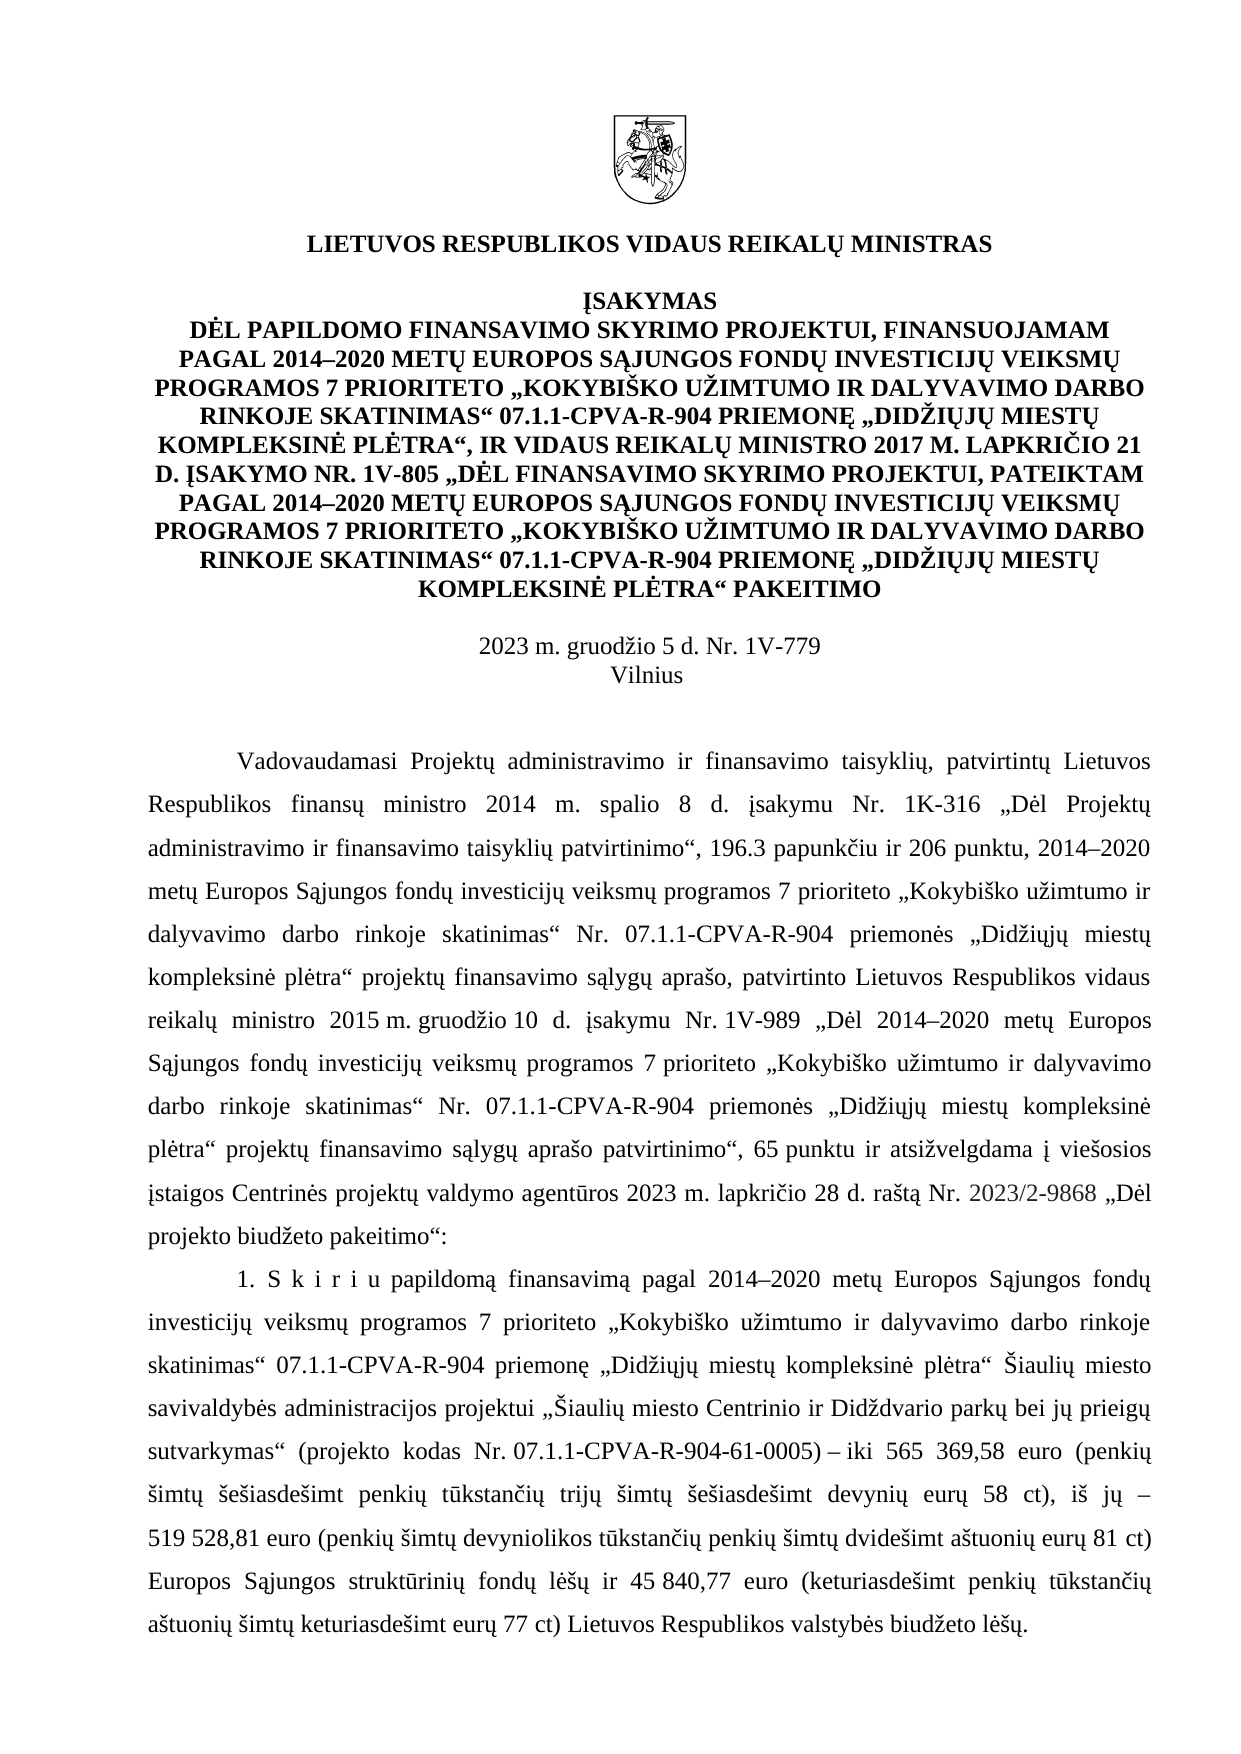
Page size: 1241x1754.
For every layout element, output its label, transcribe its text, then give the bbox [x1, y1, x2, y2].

text Vadovaudamasi Projektų administravimo ir finansavimo taisyklių, patvirtintų Lietuvos Respublikos finansų ministro 2014 m. spalio 8 d. įsakymu Nr. 1K-316 „Dėl Projektų administravimo ir finansavimo taisyklių patvirtinimo“, 196.3 papunkčiu ir 206 punktu, 2014–2020 metų Europos Sąjungos fondų investicijų veiksmų programos 7 prioriteto „Kokybiško užimtumo ir dalyvavimo darbo rinkoje skatinimas“ Nr. 07.1.1-CPVA-R-904 priemonės „Didžiųjų miestų kompleksinė plėtra“ projektų finansavimo sąlygų aprašo, patvirtinto Lietuvos Respublikos vidaus reikalų ministro 2015 m. gruodžio 10 d. įsakymu Nr. 1V-989 „Dėl 2014–2020 metų Europos Sąjungos fondų investicijų veiksmų programos 7 prioriteto „Kokybiško užimtumo ir dalyvavimo darbo rinkoje skatinimas“ Nr. 07.1.1-CPVA-R-904 priemonės „Didžiųjų miestų kompleksinė plėtra“ projektų finansavimo sąlygų aprašo patvirtinimo“, 65 punktu ir atsižvelgdama į viešosios įstaigos Centrinės projektų valdymo agentūros 2023 m. lapkričio 28 d. raštą Nr. 2023/2-9868 „Dėl projekto biudžeto pakeitimo“: [148, 746, 1152, 1249]
text 1. Skiriupapildomą finansavimą pagal 2014–2020 metų Europos Sąjungos fondų investicijų veiksmų programos 7 prioriteto „Kokybiško užimtumo ir dalyvavimo darbo rinkoje skatinimas“ 07.1.1-CPVA-R-904 priemonę „Didžiųjų miestų kompleksinė plėtra“ Šiaulių miesto savivaldybės administracijos projektui „Šiaulių miesto Centrinio ir Didždvario parkų bei jų prieigų sutvarkymas“ (projekto kodas Nr. 07.1.1-CPVA-R-904-61-0005) – iki 565 369,58 euro (penkių šimtų šešiasdešimt penkių tūkstančių trijų šimtų šešiasdešimt devynių eurų 58 ct), iš jų – 519 528,81 euro (penkių šimtų devyniolikos tūkstančių penkių šimtų dvidešimt aštuonių eurų 81 ct) Europos Sąjungos struktūrinių fondų lėšų ir 45 840,77 euro (keturiasdešimt penkių tūkstančių aštuonių šimtų keturiasdešimt eurų 77 ct) Lietuvos Respublikos valstybės biudžeto lėšų. [148, 1264, 1152, 1638]
text ĮSAKYMAS [148, 286, 1152, 315]
text Vilnius [148, 660, 1152, 689]
text LIETUVOS RESPUBLIKOS VIDAUS REIKALŲ MINISTRAS [148, 229, 1152, 258]
text 2023 m. gruodžio 5 d. Nr. 1V-779 [148, 631, 1152, 660]
text DĖL PAPILDOMO FINANSAVIMO SKYRIMO PROJEKTUI, FINANSUOJAMAM PAGAL 2014–2020 METŲ EUROPOS SĄJUNGOS FONDŲ INVESTICIJŲ VEIKSMŲ PROGRAMOS 7 PRIORITETO „KOKYBIŠKO UŽIMTUMO IR DALYVAVIMO DARBO RINKOJE SKATINIMAS“ 07.1.1-CPVA-R-904 PRIEMONĘ „DIDŽIŲJŲ MIESTŲ KOMPLEKSINĖ PLĖTRA“, IR VIDAUS REIKALŲ MINISTRO 2017 M. LAPKRIČIO 21 D. ĮSAKYMO NR. 1V-805 „DĖL FINANSAVIMO SKYRIMO PROJEKTUI, PATEIKTAM PAGAL 2014–2020 METŲ EUROPOS SĄJUNGOS FONDŲ INVESTICIJŲ VEIKSMŲ PROGRAMOS 7 PRIORITETO „KOKYBIŠKO UŽIMTUMO IR DALYVAVIMO DARBO RINKOJE SKATINIMAS“ 07.1.1-CPVA-R-904 PRIEMONĘ „DIDŽIŲJŲ MIESTŲ KOMPLEKSINĖ PLĖTRA“ PAKEITIMO [148, 315, 1152, 603]
